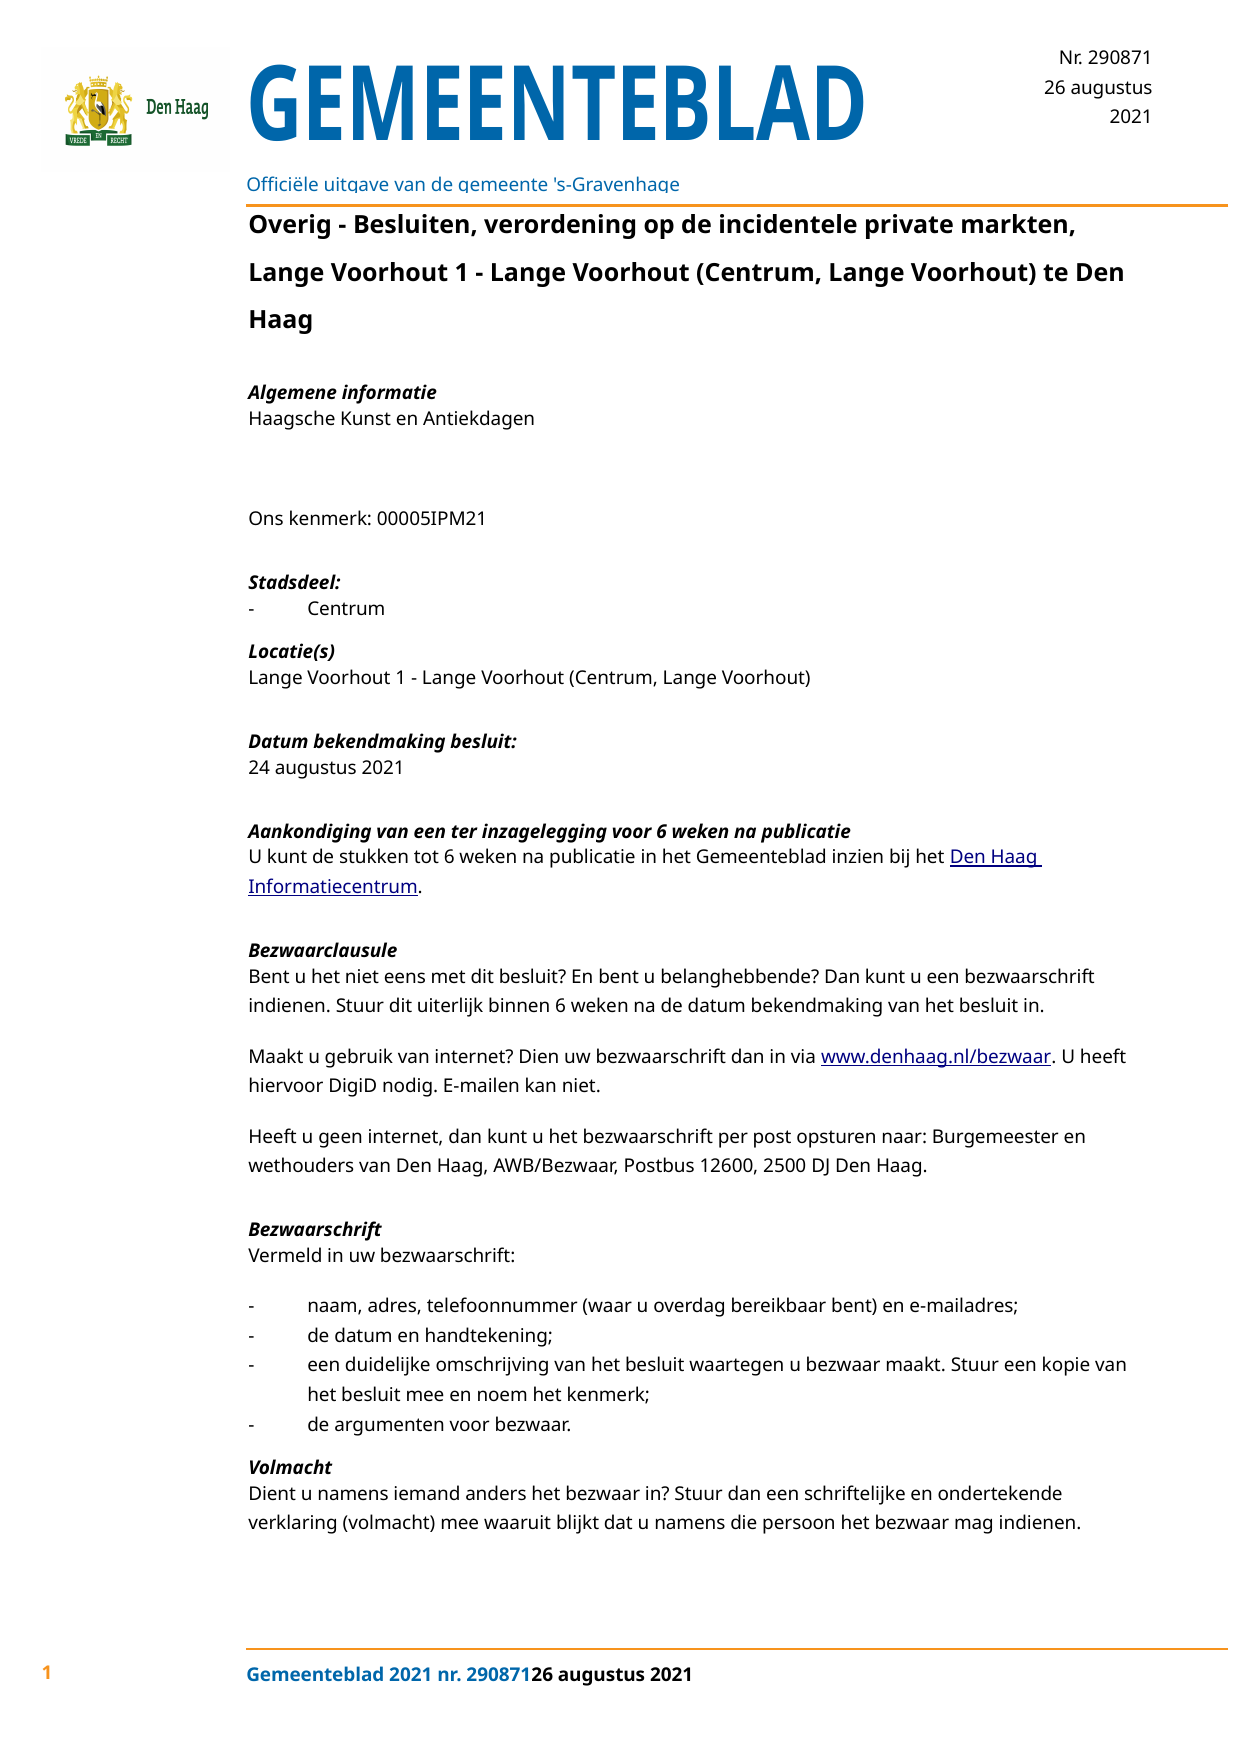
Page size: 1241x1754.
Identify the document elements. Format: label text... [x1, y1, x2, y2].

text Stadsdeel: [248, 569, 1152, 595]
text Haagsche Kunst en Antiekdagen [248, 405, 1152, 431]
text Overig - Besluiten, verordening op de incidentele private markten, Lange Voorhout 1 - Lange Voorhout (Centrum, Lange Voorhout) te Den Haag [248, 207, 1152, 336]
text U kunt de stukken tot 6 weken na publicatie in het Gemeenteblad inzien bij het Den Haag Informatiecentrum. [248, 843, 1152, 899]
list Centrum [248, 595, 1152, 621]
text Datum bekendmaking besluit: [248, 728, 1152, 754]
text Volmacht [248, 1454, 1152, 1480]
text Bezwaarschrift [248, 1216, 1152, 1242]
list de datum en handtekening; [248, 1322, 1152, 1348]
list de argumenten voor bezwaar. [248, 1411, 1152, 1437]
text Algemene informatie [248, 379, 1152, 405]
text Bent u het niet eens met dit besluit? En bent u belanghebbende? Dan kunt u een bezwaarschrift indienen. Stuur dit uiterlijk binnen 6 weken na de datum bekendmaking van het besluit in. [248, 963, 1152, 1018]
picture [41, 47, 231, 172]
text Dient u namens iemand anders het bezwaar in? Stuur dan een schriftelijke en ondertekende verklaring (volmacht) mee waaruit blijkt dat u namens die persoon het bezwaar mag indienen. [248, 1480, 1152, 1535]
text Vermeld in uw bezwaarschrift: [248, 1242, 1152, 1268]
text Maakt u gebruik van internet? Dien uw bezwaarschrift dan in via www.denhaag.nl/bezwaar. U heeft hiervoor DigiD nodig. E-mailen kan niet. [248, 1043, 1152, 1098]
text 24 augustus 2021 [248, 754, 1152, 779]
text Lange Voorhout 1 - Lange Voorhout (Centrum, Lange Voorhout) [248, 664, 1152, 690]
text Heeft u geen internet, dan kunt u het bezwaarschrift per post opsturen naar: Burgemeester en wethouders van Den Haag, AWB/Bezwaar, Postbus 12600, 2500 DJ Den Haag. [248, 1123, 1152, 1178]
list een duidelijke omschrijving van het besluit waartegen u bezwaar maakt. Stuur een kopie van het besluit mee en noem het kenmerk; [248, 1352, 1152, 1407]
text Aankondiging van een ter inzagelegging voor 6 weken na publicatie [248, 818, 1152, 843]
text Locatie(s) [248, 638, 1152, 664]
list naam, adres, telefoonnummer (waar u overdag bereikbaar bent) en e-mailadres; [248, 1292, 1152, 1318]
text Bezwaarclausule [248, 937, 1152, 963]
text Ons kenmerk: 00005IPM21 [248, 506, 1152, 531]
